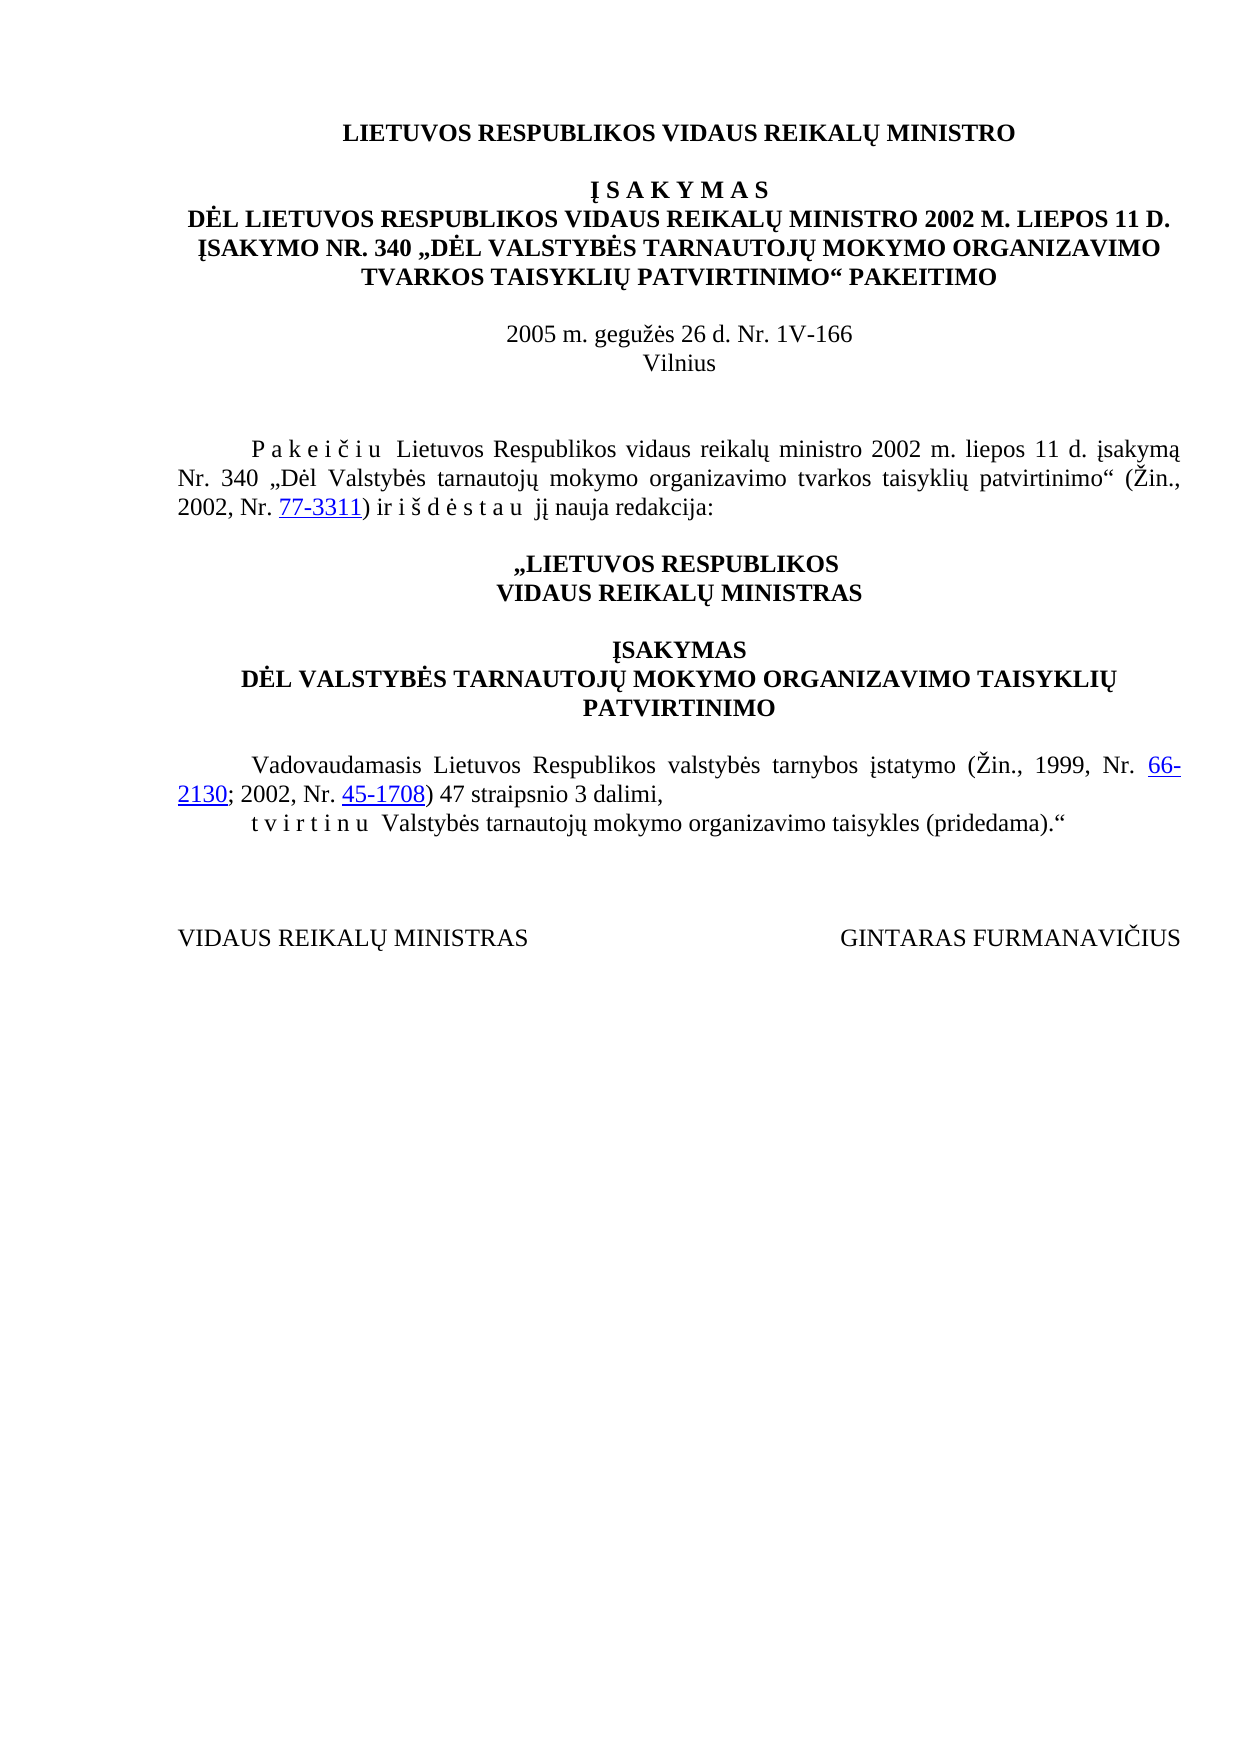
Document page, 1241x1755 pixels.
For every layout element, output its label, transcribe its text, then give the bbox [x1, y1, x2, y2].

text Vilnius [177, 348, 1181, 377]
text LIETUVOS RESPUBLIKOS VIDAUS REIKALŲ MINISTRO [177, 118, 1181, 147]
text VIDAUS REIKALŲ MINISTRAS [177, 578, 1181, 607]
text Vadovaudamasis Lietuvos Respublikos valstybės tarnybos įstatymo (Žin., 1999, Nr. 66-2130; 2002, Nr. 45-1708) 47 straipsnio 3 dalimi, [177, 751, 1181, 808]
text ĮSAKYMAS [177, 636, 1181, 664]
text DĖL LIETUVOS RESPUBLIKOS VIDAUS REIKALŲ MINISTRO 2002 M. LIEPOS 11 D. ĮSAKYMO NR. 340 „DĖL VALSTYBĖS TARNAUTOJŲ MOKYMO ORGANIZAVIMO TVARKOS TAISYKLIŲ PATVIRTINIMO“ PAKEITIMO [177, 204, 1181, 291]
text 2005 m. gegužės 26 d. Nr. 1V-166 [177, 319, 1181, 348]
text tvirtinu Valstybės tarnautojų mokymo organizavimo taisykles (pridedama).“ [177, 808, 1181, 837]
text Į S A K Y M A S [177, 176, 1181, 204]
text VIDAUS REIKALŲ MINISTRAS GINTARAS FURMANAVIČIUS [177, 923, 1181, 952]
text „LIETUVOS RESPUBLIKOS [177, 549, 1181, 578]
text DĖL VALSTYBĖS TARNAUTOJŲ MOKYMO ORGANIZAVIMO TAISYKLIŲ PATVIRTINIMO [177, 664, 1181, 722]
text Pakeičiu Lietuvos Respublikos vidaus reikalų ministro 2002 m. liepos 11 d. įsakymą Nr. 340 „Dėl Valstybės tarnautojų mokymo organizavimo tvarkos taisyklių patvirtinimo“ (Žin., 2002, Nr. 77-3311) ir išdėstau jį nauja redakcija: [177, 434, 1181, 521]
